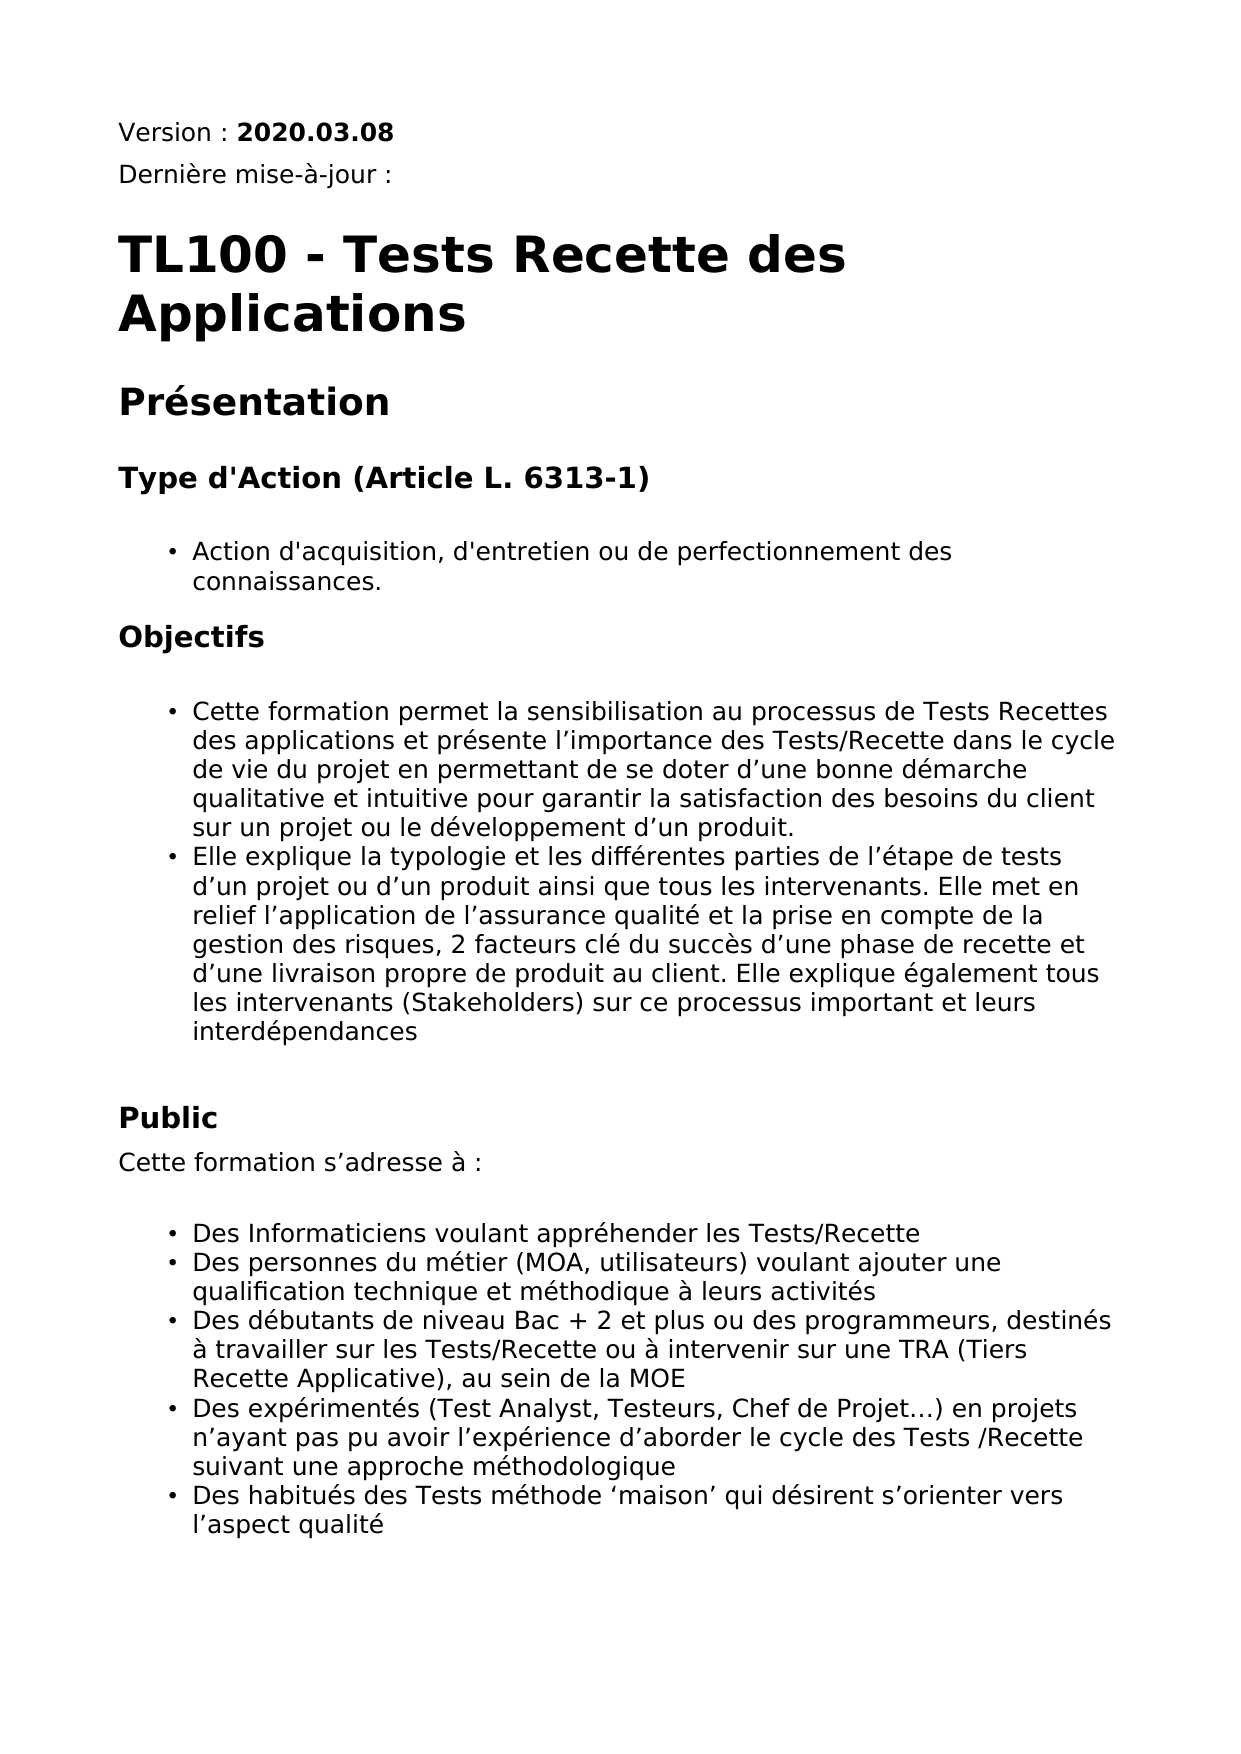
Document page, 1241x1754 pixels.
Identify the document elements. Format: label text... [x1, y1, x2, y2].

list Des habitués des Tests méthode ‘maison’ qui désirent s’orienter vers l’aspect qualité [177, 1481, 1122, 1540]
list Des personnes du métier (MOA, utilisateurs) voulant ajouter une qualification technique et méthodique à leurs activités [177, 1248, 1122, 1306]
list Des Informaticiens voulant appréhender les Tests/Recette [177, 1219, 1122, 1248]
text Version : 2020.03.08 [118, 118, 1122, 147]
subtitle Objectifs [118, 621, 1122, 655]
text Dernière mise-à-jour : [118, 160, 1122, 189]
list Des expérimentés (Test Analyst, Testeurs, Chef de Projet…) en projets n’ayant pas pu avoir l’expérience d’aborder le cycle des Tests /Recette suivant une approche méthodologique [177, 1394, 1122, 1481]
subtitle TL100 - Tests Recette des Applications [118, 226, 1122, 343]
list Des débutants de niveau Bac + 2 et plus ou des programmeurs, destinés à travailler sur les Tests/Recette ou à intervenir sur une TRA (Tiers Recette Applicative), au sein de la MOE [177, 1306, 1122, 1394]
subtitle Public [118, 1101, 1122, 1135]
subtitle Présentation [118, 380, 1122, 424]
list Elle explique la typologie et les différentes parties de l’étape de tests d’un projet ou d’un produit ainsi que tous les intervenants. Elle met en relief l’application de l’assurance qualité et la prise en compte de la gestion des risques, 2 facteurs clé du succès d’une phase de recette et d’une livraison propre de produit au client. Elle explique également tous les intervenants (Stakeholders) sur ce processus important et leurs interdépendances [177, 843, 1122, 1047]
list Cette formation permet la sensibilisation au processus de Tests Recettes des applications et présente l’importance des Tests/Recette dans le cycle de vie du projet en permettant de se doter d’une bonne démarche qualitative et intuitive pour garantir la satisfaction des besoins du client sur un projet ou le développement d’un produit. [177, 697, 1122, 843]
subtitle Type d'Action (Article L. 6313-1) [118, 462, 1122, 496]
list Action d'acquisition, d'entretien ou de perfectionnement des connaissances. [177, 537, 1122, 596]
text Cette formation s’adresse à : [118, 1148, 1122, 1177]
